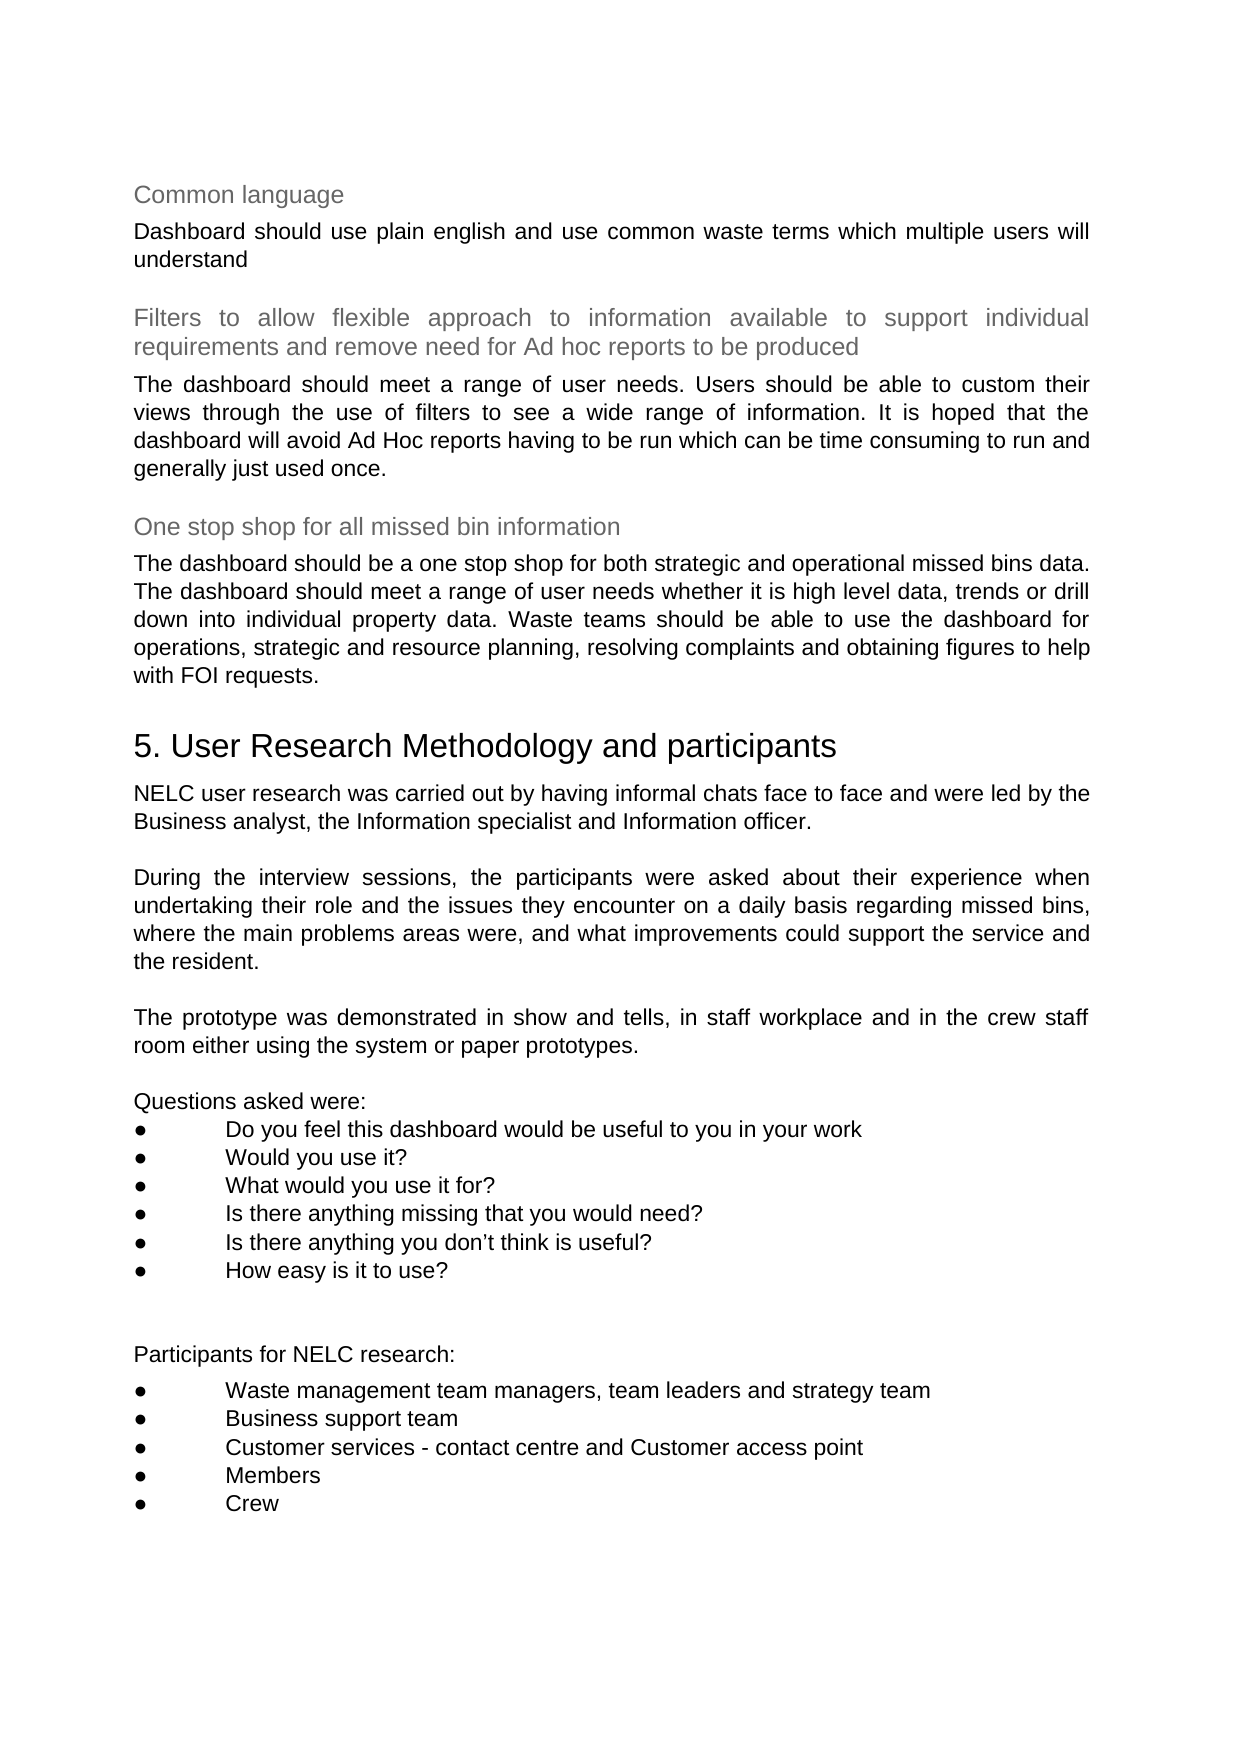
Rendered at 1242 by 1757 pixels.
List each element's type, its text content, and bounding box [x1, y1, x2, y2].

list Waste management team managers, team leaders and strategy team [133, 1377, 1181, 1403]
text Questions asked were: [133, 1088, 1181, 1114]
subtitle One stop shop for all missed bin information [133, 512, 1181, 541]
list Crew [133, 1490, 1181, 1516]
list Customer services - contact centre and Customer access point [133, 1433, 1181, 1460]
list Is there anything missing that you would need? [133, 1200, 1181, 1227]
list What would you use it for? [133, 1172, 1181, 1198]
list Business support team [133, 1405, 1181, 1432]
text During the interview sessions, the participants were asked about their experience when undertaking their role and the issues they encounter on a daily basis regarding missed bins, where the main problems areas were, and what improvements could support the service and the resident. [133, 864, 1092, 974]
text Participants for NELC research: [133, 1341, 1181, 1367]
list Do you feel this dashboard would be useful to you in your work [133, 1116, 1181, 1142]
list Would you use it? [133, 1144, 1181, 1170]
subtitle Common language [133, 180, 1181, 208]
text Dashboard should use plain english and use common waste terms which multiple users will understand [133, 218, 1090, 272]
text The dashboard should be a one stop shop for both strategic and operational missed bins data. The dashboard should meet a range of user needs whether it is high level data, trends or drill down into individual property data. Waste teams should be able to use the dashboard for operations, strategic and resource planning, resolving complaints and obtaining figures to help with FOI requests. [133, 550, 1091, 688]
text The dashboard should meet a range of user needs. Users should be able to custom their views through the use of filters to see a wide range of information. It is hoped that the dashboard will avoid Ad Hoc reports having to be run which can be time consuming to run and generally just used once. [133, 371, 1091, 481]
list How easy is it to use? [133, 1257, 1181, 1283]
list Members [133, 1462, 1181, 1488]
text The prototype was demonstrated in show and tells, in staff workplace and in the crew staff room either using the system or paper prototypes. [133, 1004, 1091, 1058]
subtitle Filters to allow flexible approach to information available to support individual requirements and remove need for Ad hoc reports to be produced [133, 303, 1091, 361]
text NELC user research was carried out by having informal chats face to face and were led by the Business analyst, the Information specialist and Information officer. [133, 780, 1091, 834]
list Is there anything you don’t think is useful? [133, 1228, 1181, 1255]
subtitle 5. User Research Methodology and participants [133, 727, 1181, 765]
